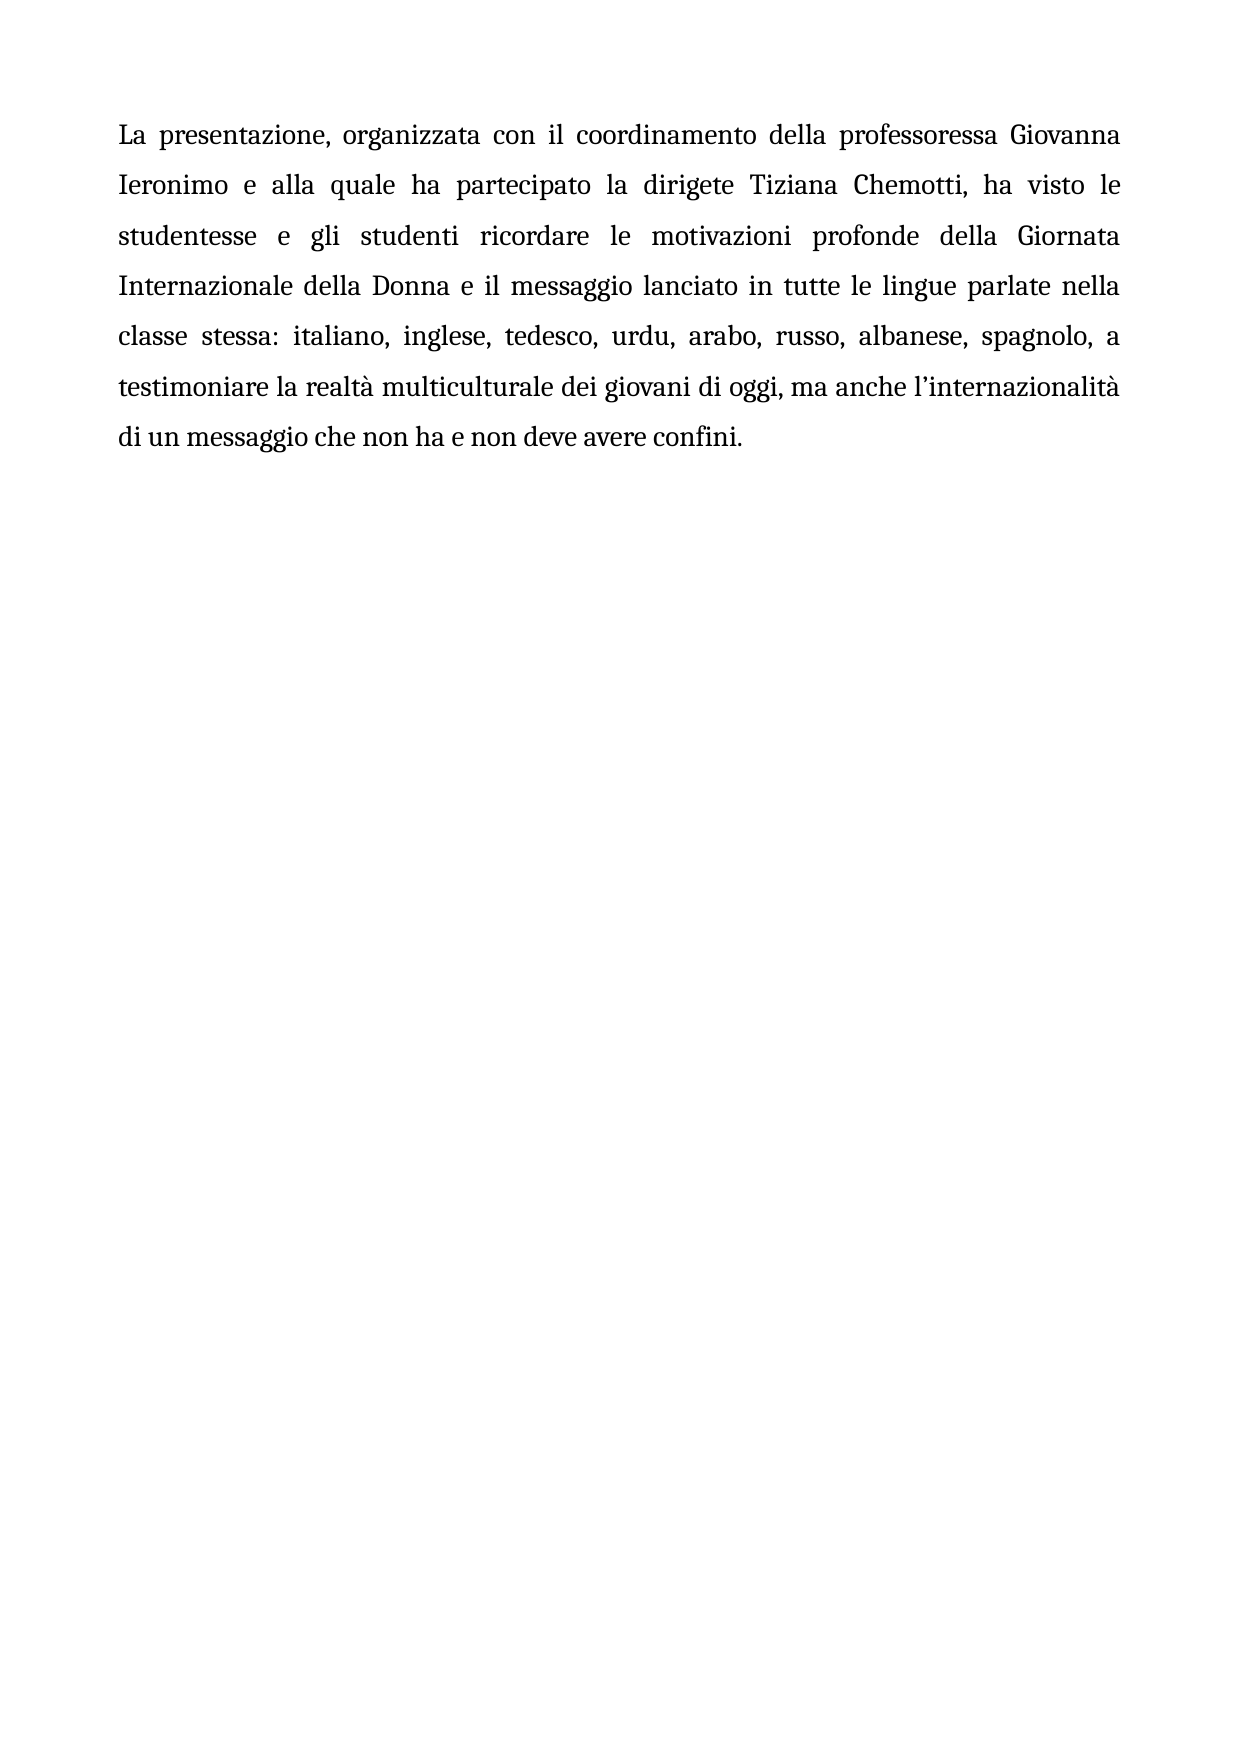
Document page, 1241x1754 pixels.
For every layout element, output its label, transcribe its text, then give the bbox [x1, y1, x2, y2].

text La presentazione, organizzata con il coordinamento della professoressa Giovanna Ieronimo e alla quale ha partecipato la dirigete Tiziana Chemotti, ha visto le studentesse e gli studenti ricordare le motivazioni profonde della Giornata Internazionale della Donna e il messaggio lanciato in tutte le lingue parlate nella classe stessa: italiano, inglese, tedesco, urdu, arabo, russo, albanese, spagnolo, a testimoniare la realtà multiculturale dei giovani di oggi, ma anche l’internazionalità di un messaggio che non ha e non deve avere confini. [118, 118, 1122, 453]
